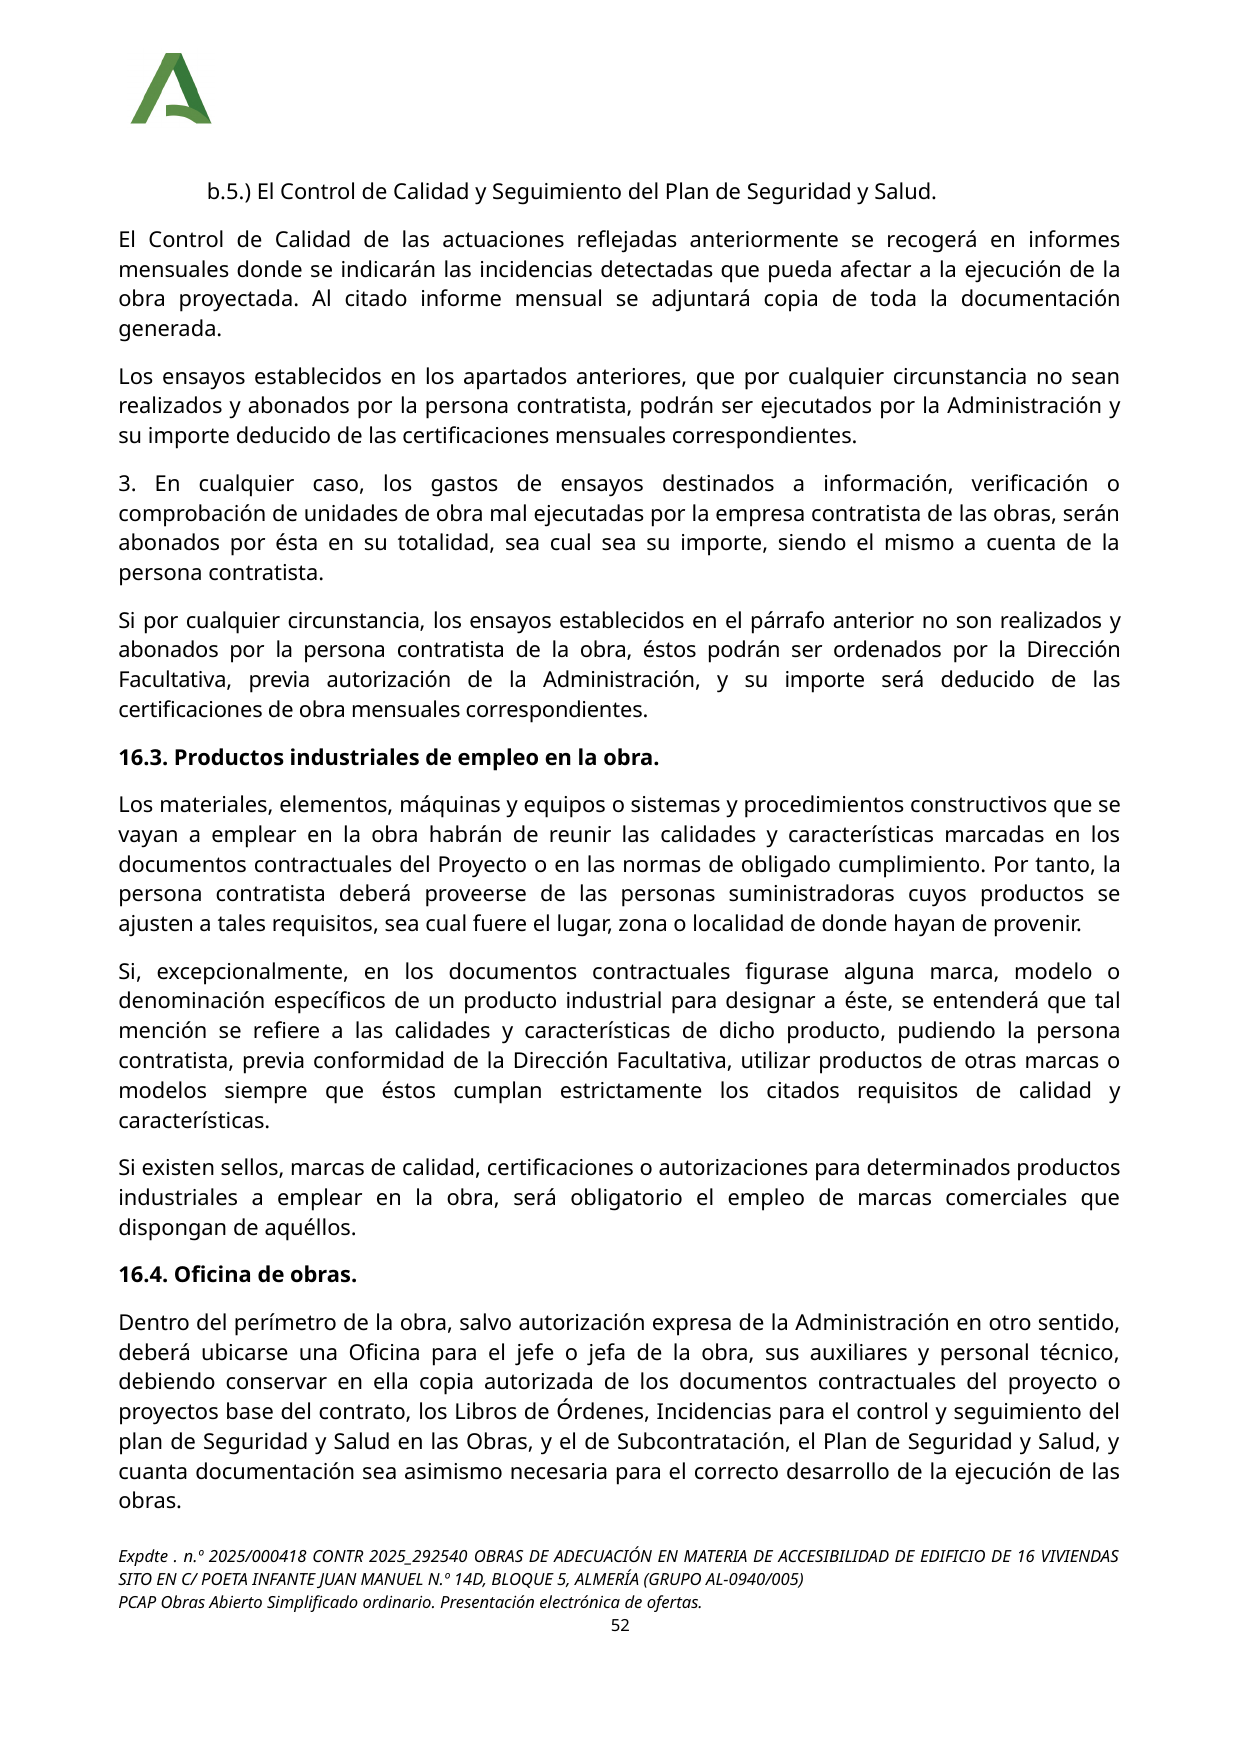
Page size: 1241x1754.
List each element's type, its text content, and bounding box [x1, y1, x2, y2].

text Si, excepcionalmente, en los documentos contractuales figurase alguna marca, modelo o denominación específicos de un producto industrial para designar a éste, se entenderá que tal mención se refiere a las calidades y características de dicho producto, pudiendo la persona contratista, previa conformidad de la Dirección Facultativa, utilizar productos de otras marcas o modelos siempre que éstos cumplan estrictamente los citados requisitos de calidad y características. [118, 956, 1122, 1134]
text Dentro del perímetro de la obra, salvo autorización expresa de la Administración en otro sentido, deberá ubicarse una Oficina para el jefe o jefa de la obra, sus auxiliares y personal técnico, debiendo conservar en ella copia autorizada de los documentos contractuales del proyecto o proyectos base del contrato, los Libros de Órdenes, Incidencias para el control y seguimiento del plan de Seguridad y Salud en las Obras, y el de Subcontratación, el Plan de Seguridad y Salud, y cuanta documentación sea asimismo necesaria para el correcto desarrollo de la ejecución de las obras. [118, 1307, 1122, 1515]
text Los ensayos establecidos en los apartados anteriores, que por cualquier circunstancia no sean realizados y abonados por la persona contratista, podrán ser ejecutados por la Administración y su importe deducido de las certificaciones mensuales correspondientes. [118, 361, 1122, 450]
text b.5.) El Control de Calidad y Seguimiento del Plan de Seguridad y Salud. [207, 176, 1122, 206]
subtitle 16.3. Productos industriales de empleo en la obra. [118, 742, 1122, 771]
text Los materiales, elementos, máquinas y equipos o sistemas y procedimientos constructivos que se vayan a emplear en la obra habrán de reunir las calidades y características marcadas en los documentos contractuales del Proyecto o en las normas de obligado cumplimiento. Por tanto, la persona contratista deberá proveerse de las personas suministradoras cuyos productos se ajusten a tales requisitos, sea cual fuere el lugar, zona o localidad de donde hayan de provenir. [118, 789, 1122, 938]
text Si existen sellos, marcas de calidad, certificaciones o autorizaciones para determinados productos industriales a emplear en la obra, será obligatorio el empleo de marcas comerciales que dispongan de aquéllos. [118, 1152, 1122, 1242]
text 3. En cualquier caso, los gastos de ensayos destinados a información, verificación o comprobación de unidades de obra mal ejecutadas por la empresa contratista de las obras, serán abonados por ésta en su totalidad, sea cual sea su importe, siendo el mismo a cuenta de la persona contratista. [118, 468, 1122, 587]
subtitle 16.4. Oficina de obras. [118, 1259, 1122, 1289]
text El Control de Calidad de las actuaciones reflejadas anteriormente se recogerá en informes mensuales donde se indicarán las incidencias detectadas que pueda afectar a la ejecución de la obra proyectada. Al citado informe mensual se adjuntará copia de toda la documentación generada. [118, 224, 1122, 343]
text Si por cualquier circunstancia, los ensayos establecidos en el párrafo anterior no son realizados y abonados por la persona contratista de la obra, éstos podrán ser ordenados por la Dirección Facultativa, previa autorización de la Administración, y su importe será deducido de las certificaciones de obra mensuales correspondientes. [118, 605, 1122, 724]
picture [127, 48, 216, 128]
